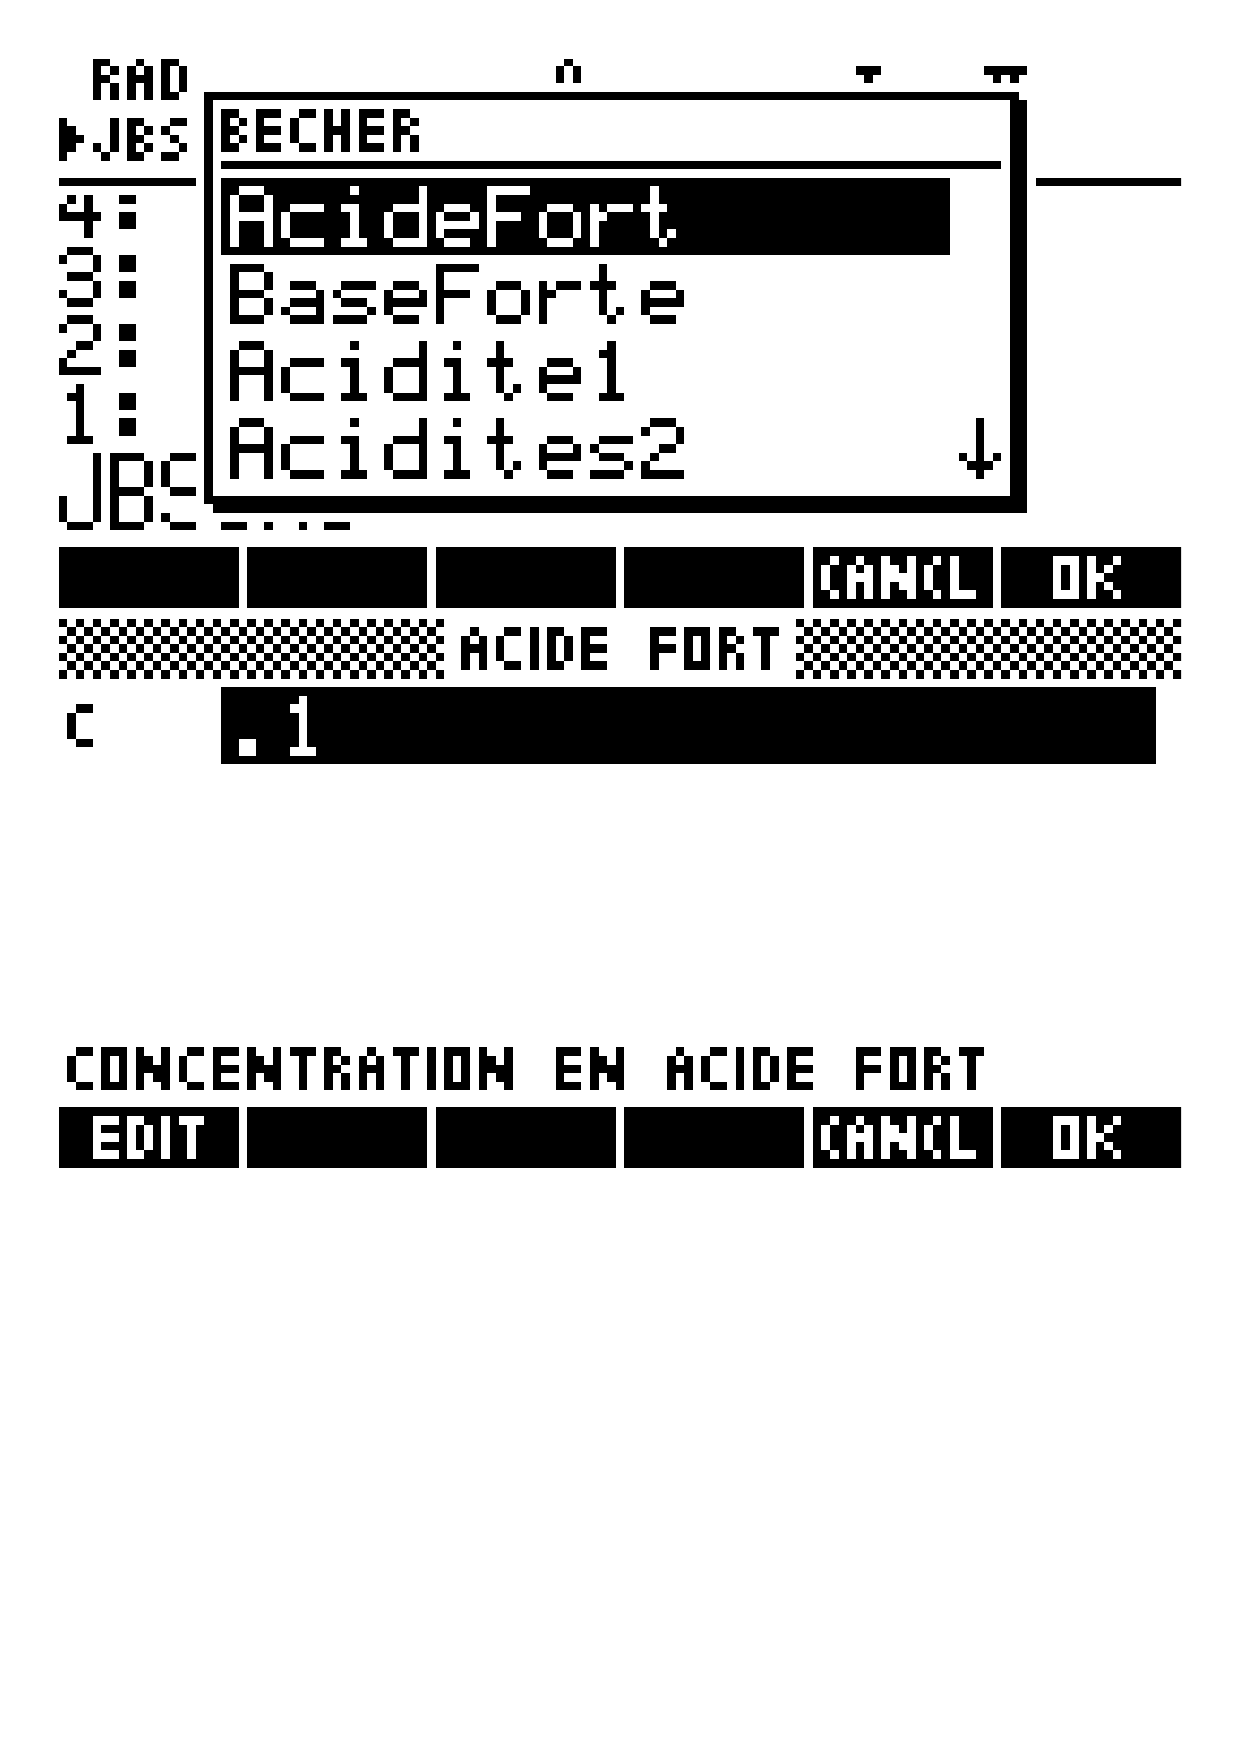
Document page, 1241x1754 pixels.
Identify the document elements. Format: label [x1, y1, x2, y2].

picture [59, 619, 1182, 1168]
picture [59, 59, 1182, 608]
